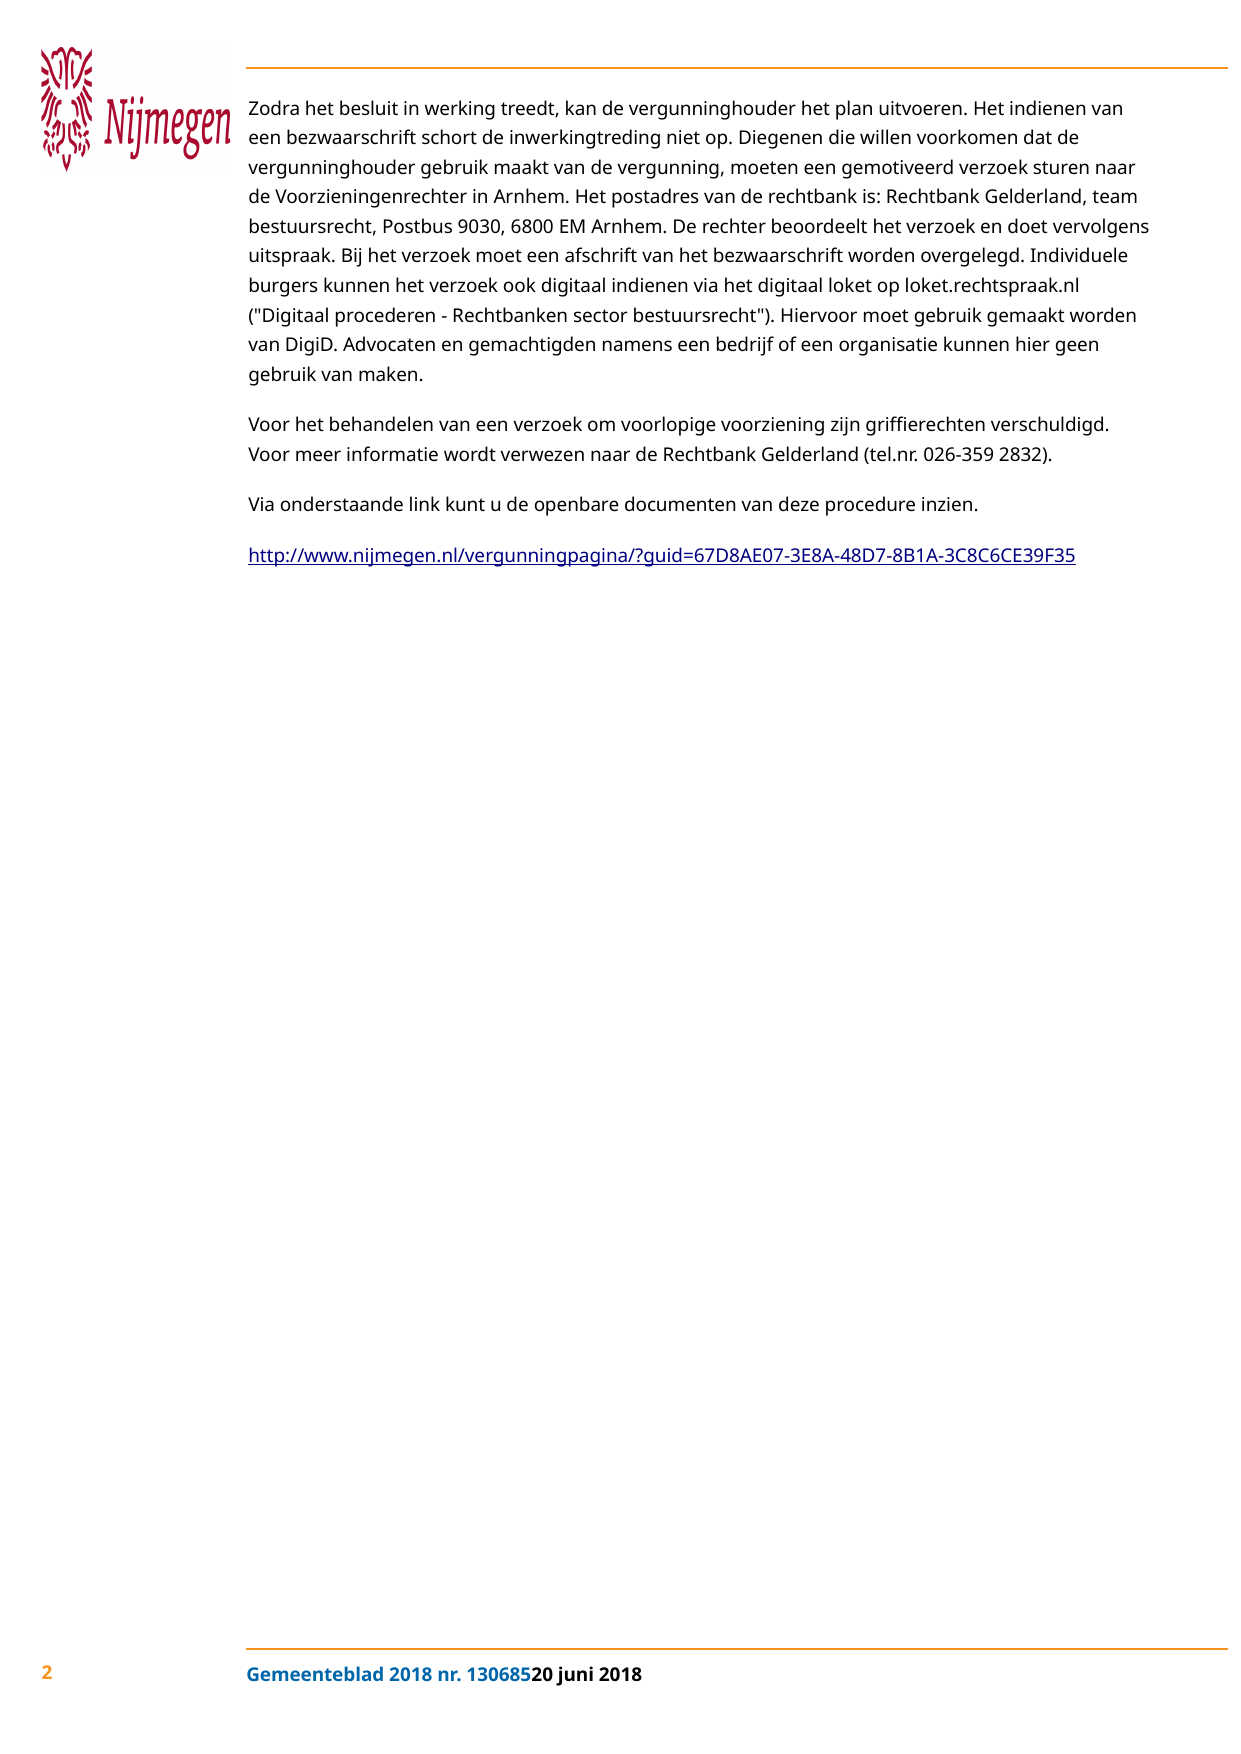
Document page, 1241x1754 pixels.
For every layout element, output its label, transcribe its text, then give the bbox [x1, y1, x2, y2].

text http://www.nijmegen.nl/vergunningpagina/?guid=67D8AE07-3E8A-48D7-8B1A-3C8C6CE39F35 [248, 542, 1152, 568]
text Via onderstaande link kunt u de openbare documenten van deze procedure inzien. [248, 491, 1152, 517]
picture [41, 47, 231, 172]
text Zodra het besluit in werking treedt, kan de vergunninghouder het plan uitvoeren. Het indienen van een bezwaarschrift schort de inwerkingtreding niet op. Diegenen die willen voorkomen dat de vergunninghouder gebruik maakt van de vergunning, moeten een gemotiveerd verzoek sturen naar de Voorzieningenrechter in Arnhem. Het postadres van de rechtbank is: Rechtbank Gelderland, team bestuursrecht, Postbus 9030, 6800 EM Arnhem. De rechter beoordeelt het verzoek en doet vervolgens uitspraak. Bij het verzoek moet een afschrift van het bezwaarschrift worden overgelegd. Individuele burgers kunnen het verzoek ook digitaal indienen via het digitaal loket op loket.rechtspraak.nl ("Digitaal procederen - Rechtbanken sector bestuursrecht"). Hiervoor moet gebruik gemaakt worden van DigiD. Advocaten en gemachtigden namens een bedrijf of een organisatie kunnen hier geen gebruik van maken. [248, 95, 1152, 387]
text Voor het behandelen van een verzoek om voorlopige voorziening zijn griffierechten verschuldigd. Voor meer informatie wordt verwezen naar de Rechtbank Gelderland (tel.nr. 026-359 2832). [248, 411, 1152, 467]
